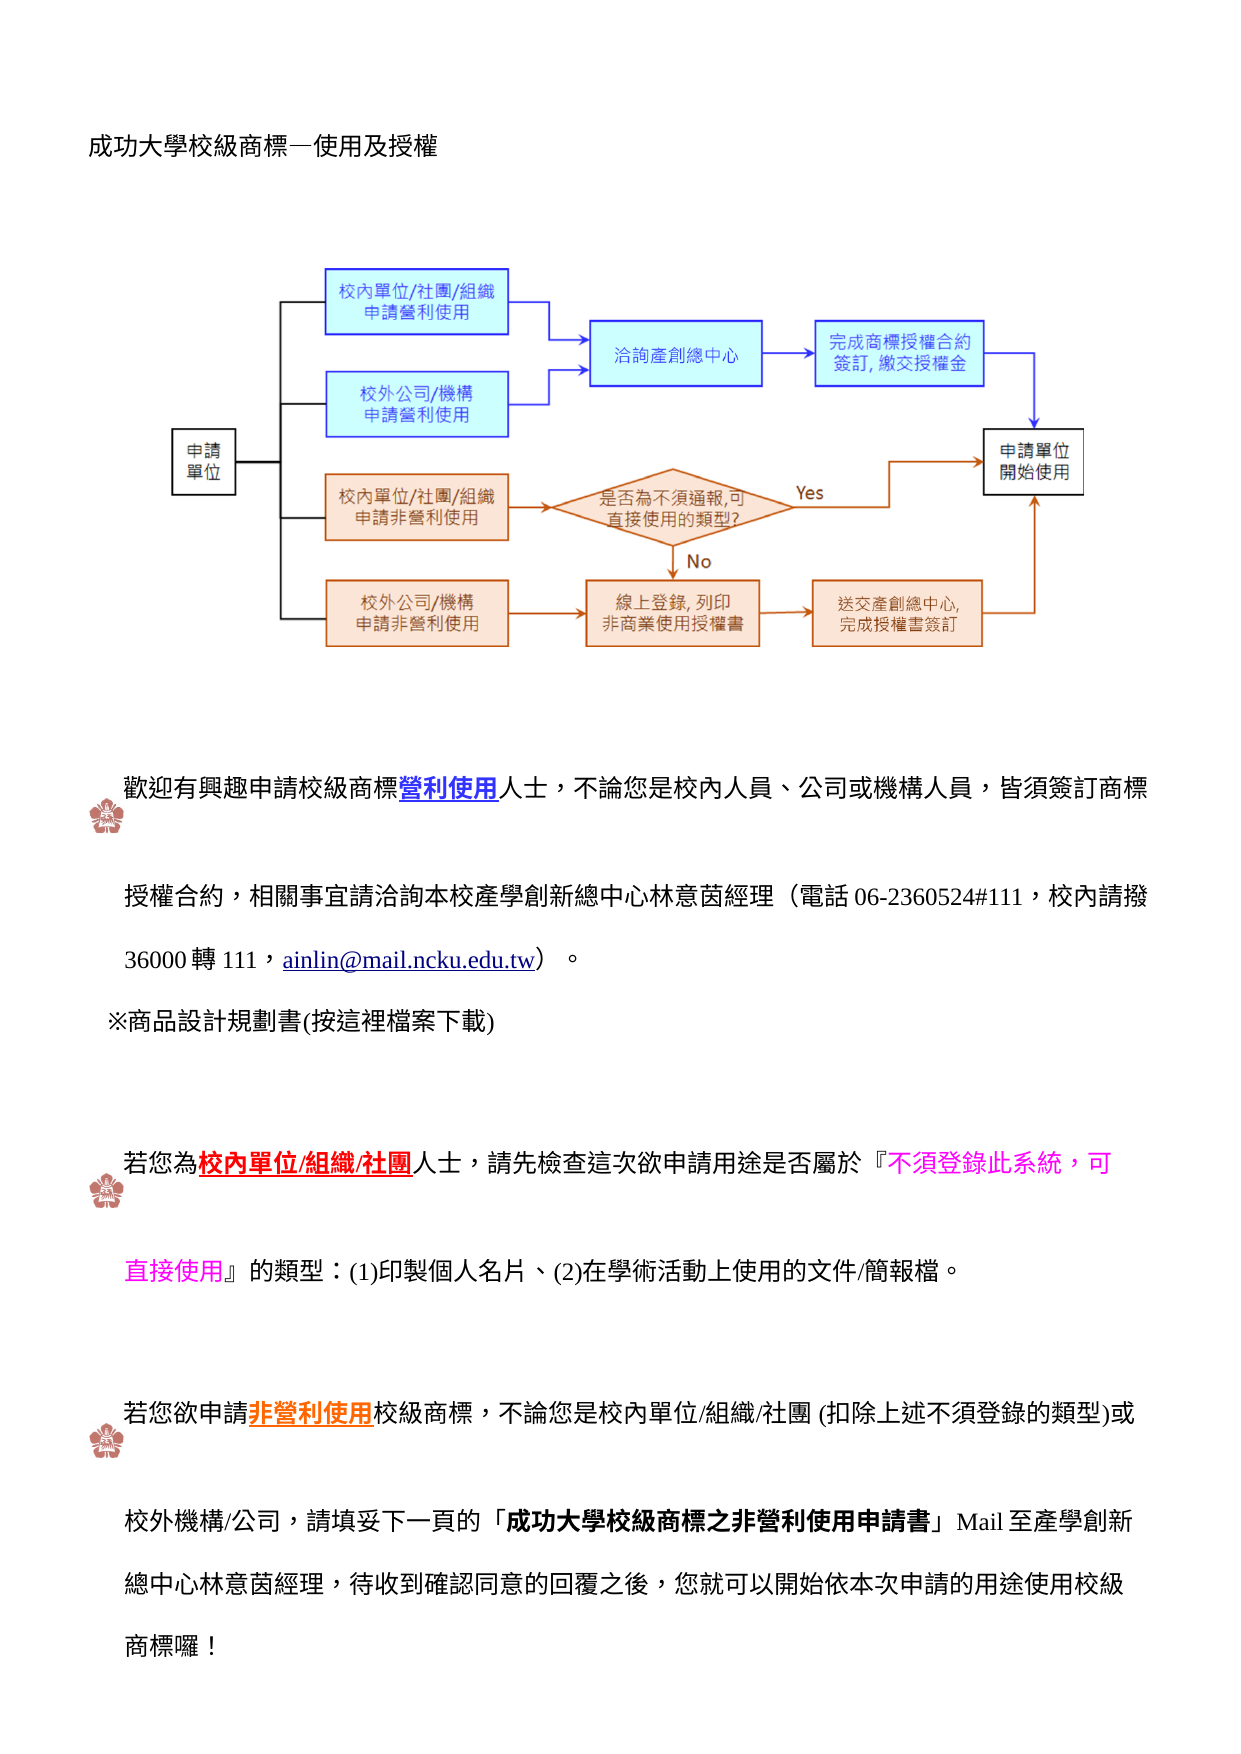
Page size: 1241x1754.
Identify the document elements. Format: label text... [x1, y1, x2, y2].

text 若您欲申請非營利使用校級商標，不論您是校內單位/組織/社團 (扣除上述不須登錄的類型)或校外機構/公司，請填妥下一頁的「成功大學校級商標之非營利使用申請書」Mail至產學創新總中心林意茵經理，待收到確認同意的回覆之後，您就可以開始依本次申請的用途使用校級商標囉！ [88, 1353, 1137, 1666]
text 歡迎有興趣申請校級商標營利使用人士，不論您是校內人員、公司或機構人員，皆須簽訂商標授權合約，相關事宜請洽詢本校產學創新總中心林意茵經理（電話06-2360524#111，校內請撥36000轉111，ainlin@mail.ncku.edu.tw）。 [88, 728, 1167, 978]
text ※商品設計規劃書(按這裡檔案下載) [88, 978, 1167, 1041]
text 成功大學校級商標—使用及授權 [89, 103, 1167, 166]
text 若您為校內單位/組織/社團人士，請先檢查這次欲申請用途是否屬於『不須登錄此系統，可直接使用』的類型：(1)印製個人名片、(2)在學術活動上使用的文件/簡報檔。 [88, 1103, 1137, 1291]
